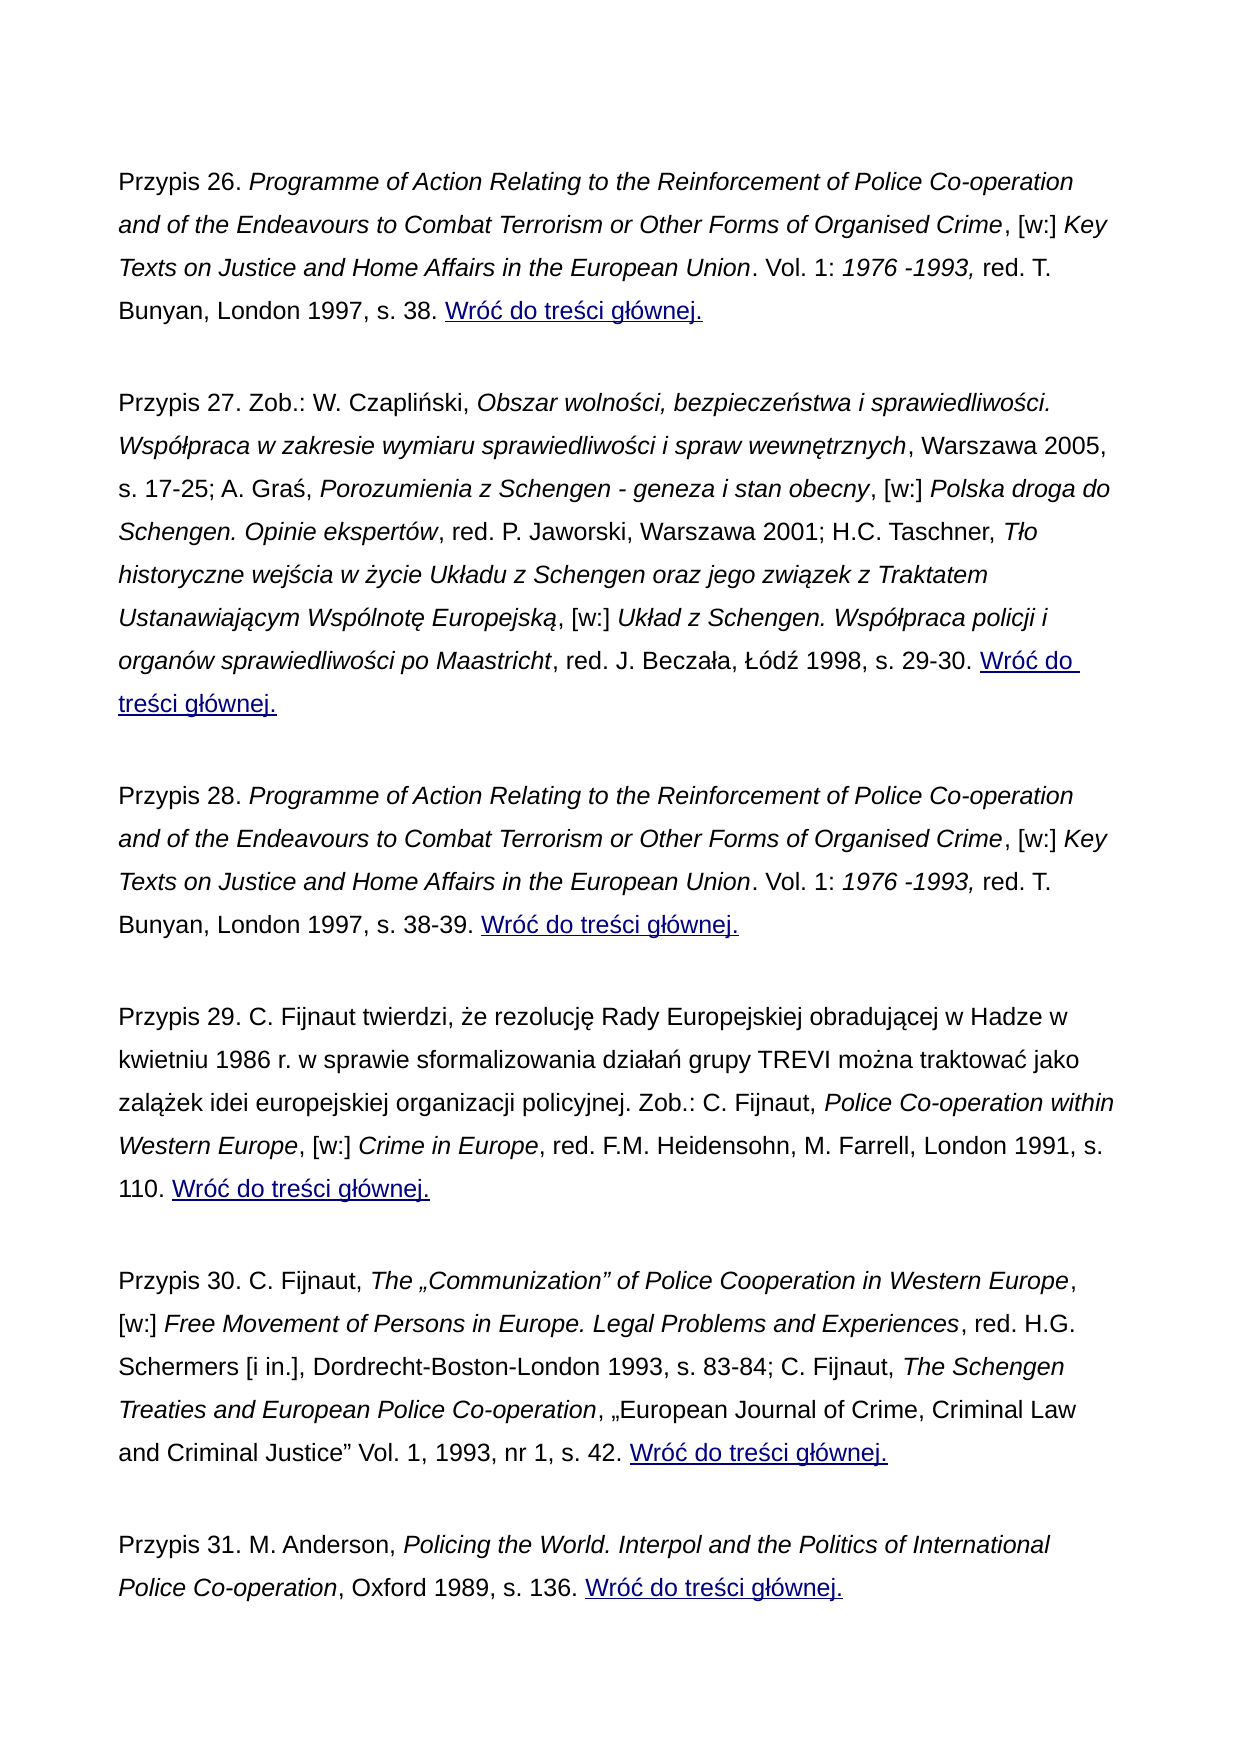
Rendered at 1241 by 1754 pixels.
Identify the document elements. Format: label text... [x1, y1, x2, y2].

text Przypis 28. Programme of Action Relating to the Reinforcement of Police Co-operation and of the Endeavours to Combat Terrorism or Other Forms of Organised Crime, [w:] Key Texts on Justice and Home Affairs in the European Union. Vol. 1: 1976 -1993, red. T. Bunyan, London 1997, s. 38-39. Wróć do treści głównej. [118, 781, 1122, 939]
text Przypis 26. Programme of Action Relating to the Reinforcement of Police Co-operation and of the Endeavours to Combat Terrorism or Other Forms of Organised Crime, [w:] Key Texts on Justice and Home Affairs in the European Union. Vol. 1: 1976 -1993, red. T. Bunyan, London 1997, s. 38. Wróć do treści głównej. [118, 167, 1122, 325]
text Przypis 27. Zob.: W. Czapliński, Obszar wolności, bezpieczeństwa i sprawiedliwości. Współpraca w zakresie wymiaru sprawiedliwości i spraw wewnętrznych, Warszawa 2005, s. 17-25; A. Graś, Porozumienia z Schengen - geneza i stan obecny, [w:] Polska droga do Schengen. Opinie ekspertów, red. P. Jaworski, Warszawa 2001; H.C. Taschner, Tło historyczne wejścia w życie Układu z Schengen oraz jego związek z Traktatem Ustanawiającym Wspólnotę Europejską, [w:] Układ z Schengen. Współpraca policji i organów sprawiedliwości po Maastricht, red. J. Beczała, Łódź 1998, s. 29-30. Wróć do treści głównej. [118, 387, 1122, 718]
text Przypis 29. C. Fijnaut twierdzi, że rezolucję Rady Europejskiej obradującej w Hadze w kwietniu 1986 r. w sprawie sformalizowania działań grupy TREVI można traktować jako zalążek idei europejskiej organizacji policyjnej. Zob.: C. Fijnaut, Police Co-operation within Western Europe, [w:] Crime in Europe, red. F.M. Heidensohn, M. Farrell, London 1991, s. 110. Wróć do treści głównej. [118, 1002, 1122, 1203]
text Przypis 30. C. Fijnaut, The „Communization” of Police Cooperation in Western Europe, [w:] Free Movement of Persons in Europe. Legal Problems and Experiences, red. H.G. Schermers [i in.], Dordrecht-Boston-London 1993, s. 83-84; C. Fijnaut, The Schengen Treaties and European Police Co-operation, „European Journal of Crime, Criminal Law and Criminal Justice” Vol. 1, 1993, nr 1, s. 42. Wróć do treści głównej. [118, 1266, 1122, 1467]
text Przypis 31. M. Anderson, Policing the World. Interpol and the Politics of International Police Co-operation, Oxford 1989, s. 136. Wróć do treści głównej. [118, 1530, 1122, 1602]
